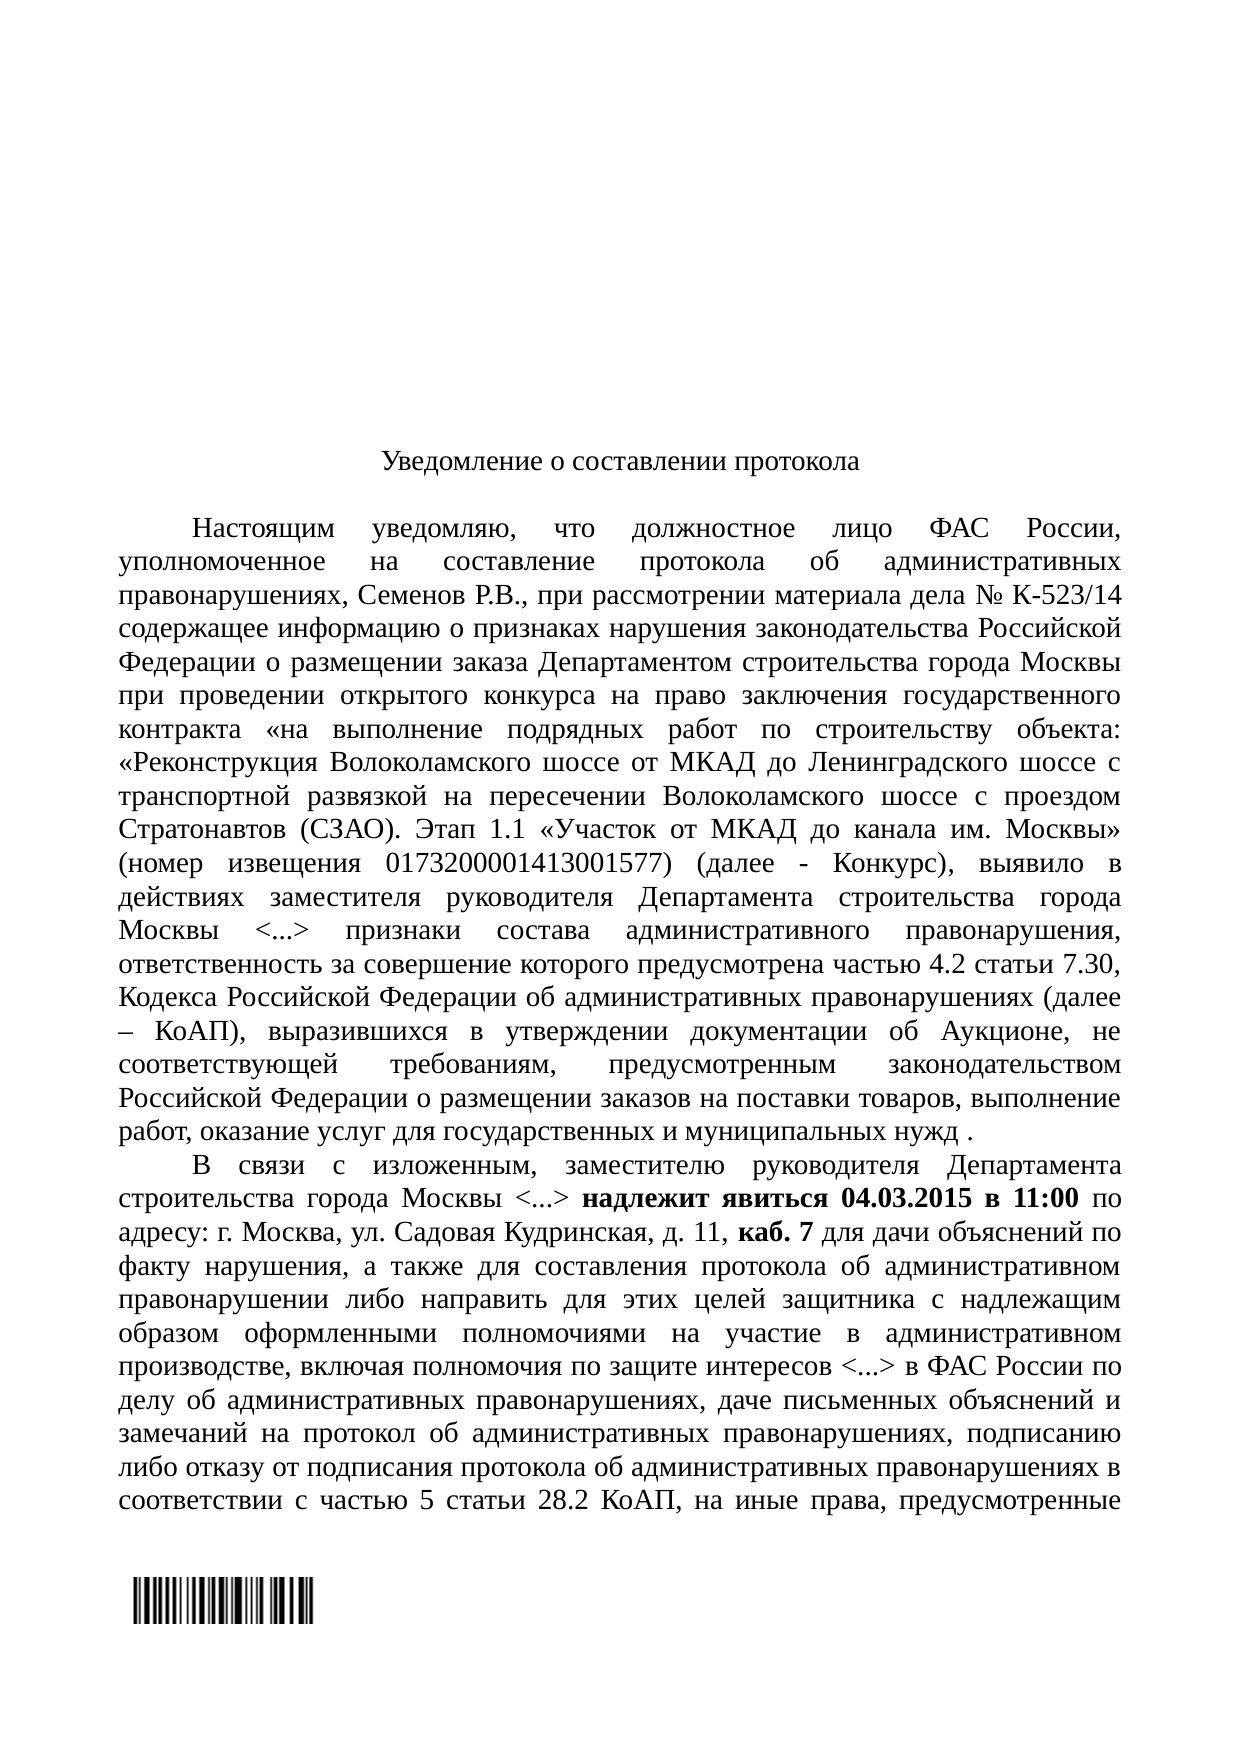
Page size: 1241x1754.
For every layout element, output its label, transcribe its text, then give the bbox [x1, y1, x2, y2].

text Настоящим уведомляю, что должностное лицо ФАС России, уполномоченное на составление протокола об административных правонарушениях, Семенов Р.В., при рассмотрении материала дела № К-523/14 содержащее информацию о признаках нарушения законодательства Российской Федерации о размещении заказа Департаментом строительства города Москвы при проведении открытого конкурса на право заключения государственного контракта «на выполнение подрядных работ по строительству объекта: «Реконструкция Волоколамского шоссе от МКАД до Ленинградского шоссе с транспортной развязкой на пересечении Волоколамского шоссе с проездом Стратонавтов (СЗАО). Этап 1.1 «Участок от МКАД до канала им. Москвы» (номер извещения 0173200001413001577) (далее - Конкурс), выявило в действиях заместителя руководителя Департамента строительства города Москвы <...> признаки состава административного правонарушения, ответственность за совершение которого предусмотрена частью 4.2 статьи 7.30, Кодекса Российской Федерации об административных правонарушениях (далее – КоАП), выразившихся в утверждении документации об Аукционе, не соответствующей требованиям, предусмотренным законодательством Российской Федерации о размещении заказов на поставки товаров, выполнение работ, оказание услуг для государственных и муниципальных нужд . [118, 510, 1122, 1147]
text Уведомление о составлении протокола [118, 443, 1122, 476]
picture [118, 1577, 331, 1624]
text В связи с изложенным, заместителю руководителя Департамента строительства города Москвы <...> надлежит явиться 04.03.2015 в 11:00 по адресу: г. Москва, ул. Садовая Кудринская, д. 11, каб. 7 для дачи объяснений по факту нарушения, а также для составления протокола об административном правонарушении либо направить для этих целей защитника с надлежащим образом оформленными полномочиями на участие в административном производстве, включая полномочия по защите интересов <...> в ФАС России по делу об административных правонарушениях, даче письменных объяснений и замечаний на протокол об административных правонарушениях, подписанию либо отказу от подписания протокола об административных правонарушениях в соответствии с частью 5 статьи 28.2 КоАП, на иные права, предусмотренные [118, 1147, 1122, 1516]
